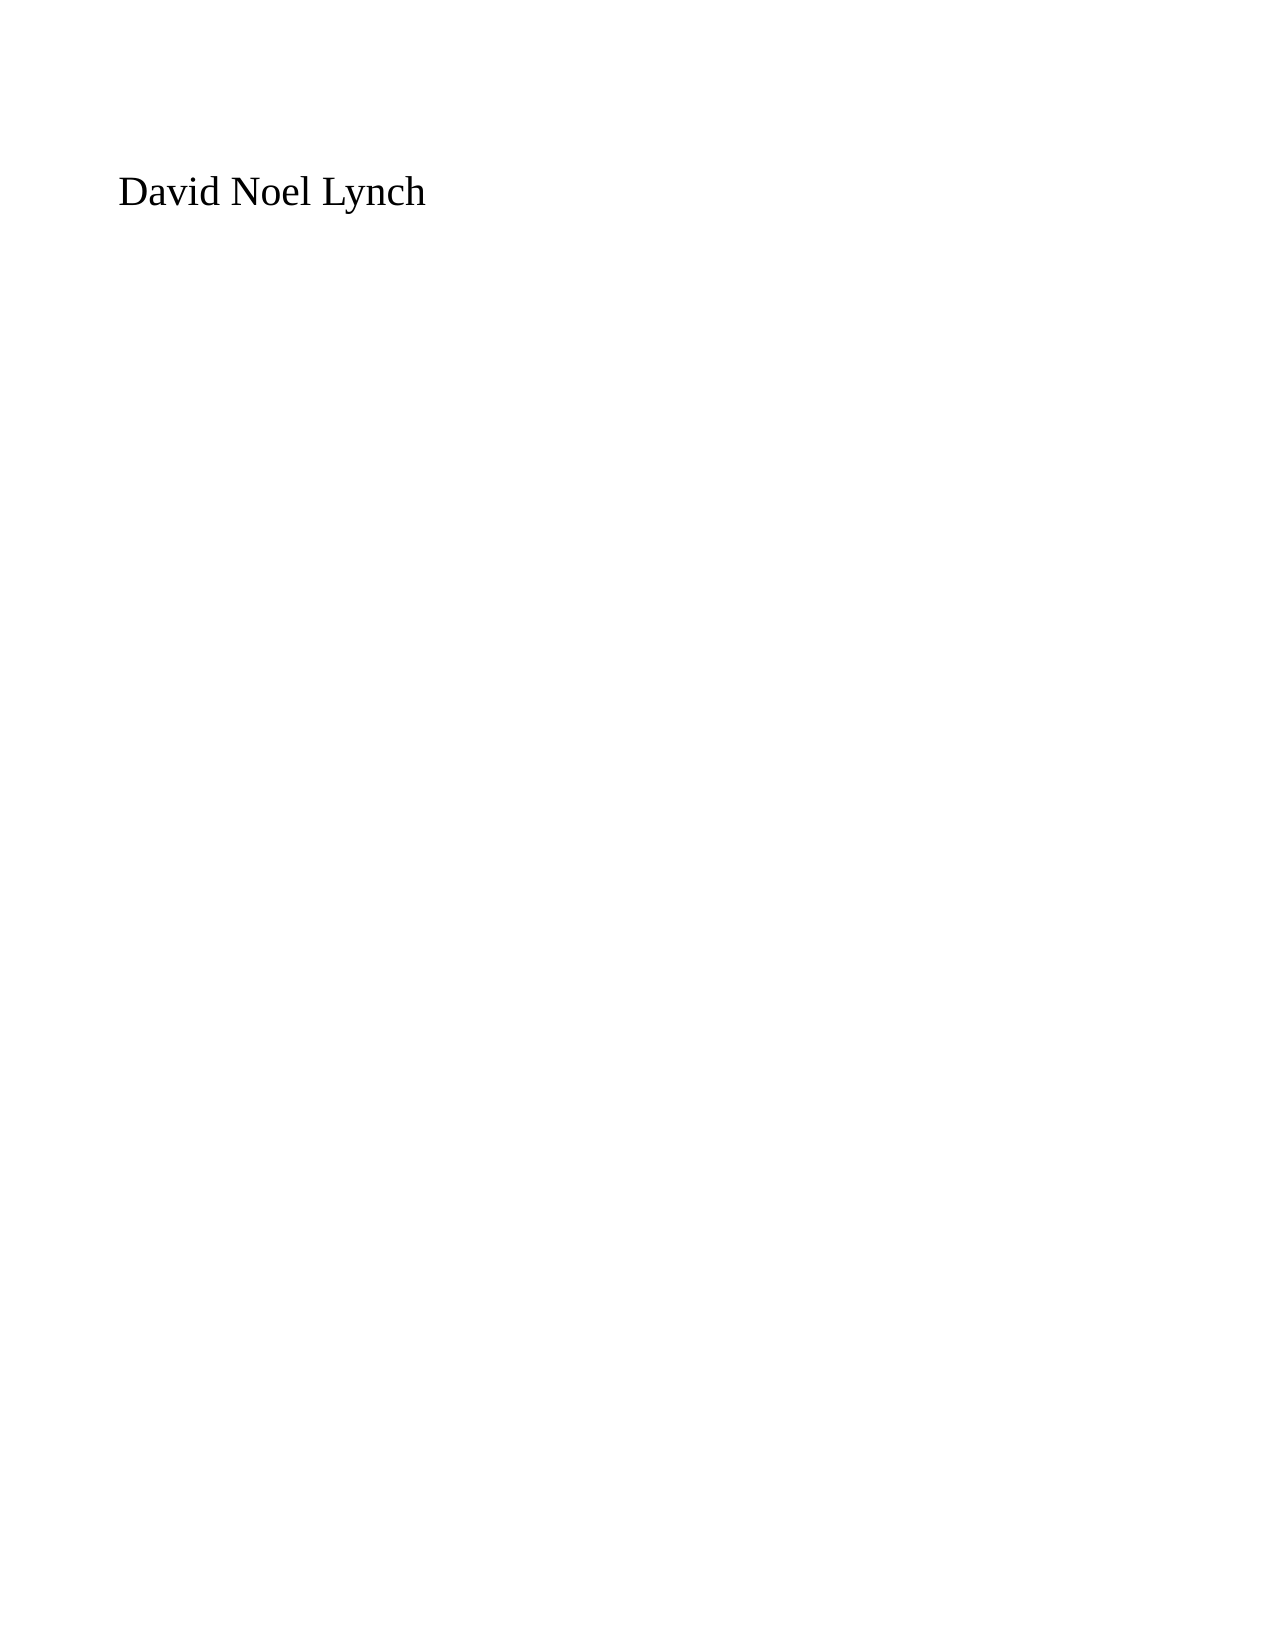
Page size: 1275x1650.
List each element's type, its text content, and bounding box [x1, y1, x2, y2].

text David Noel Lynch [118, 166, 1157, 214]
